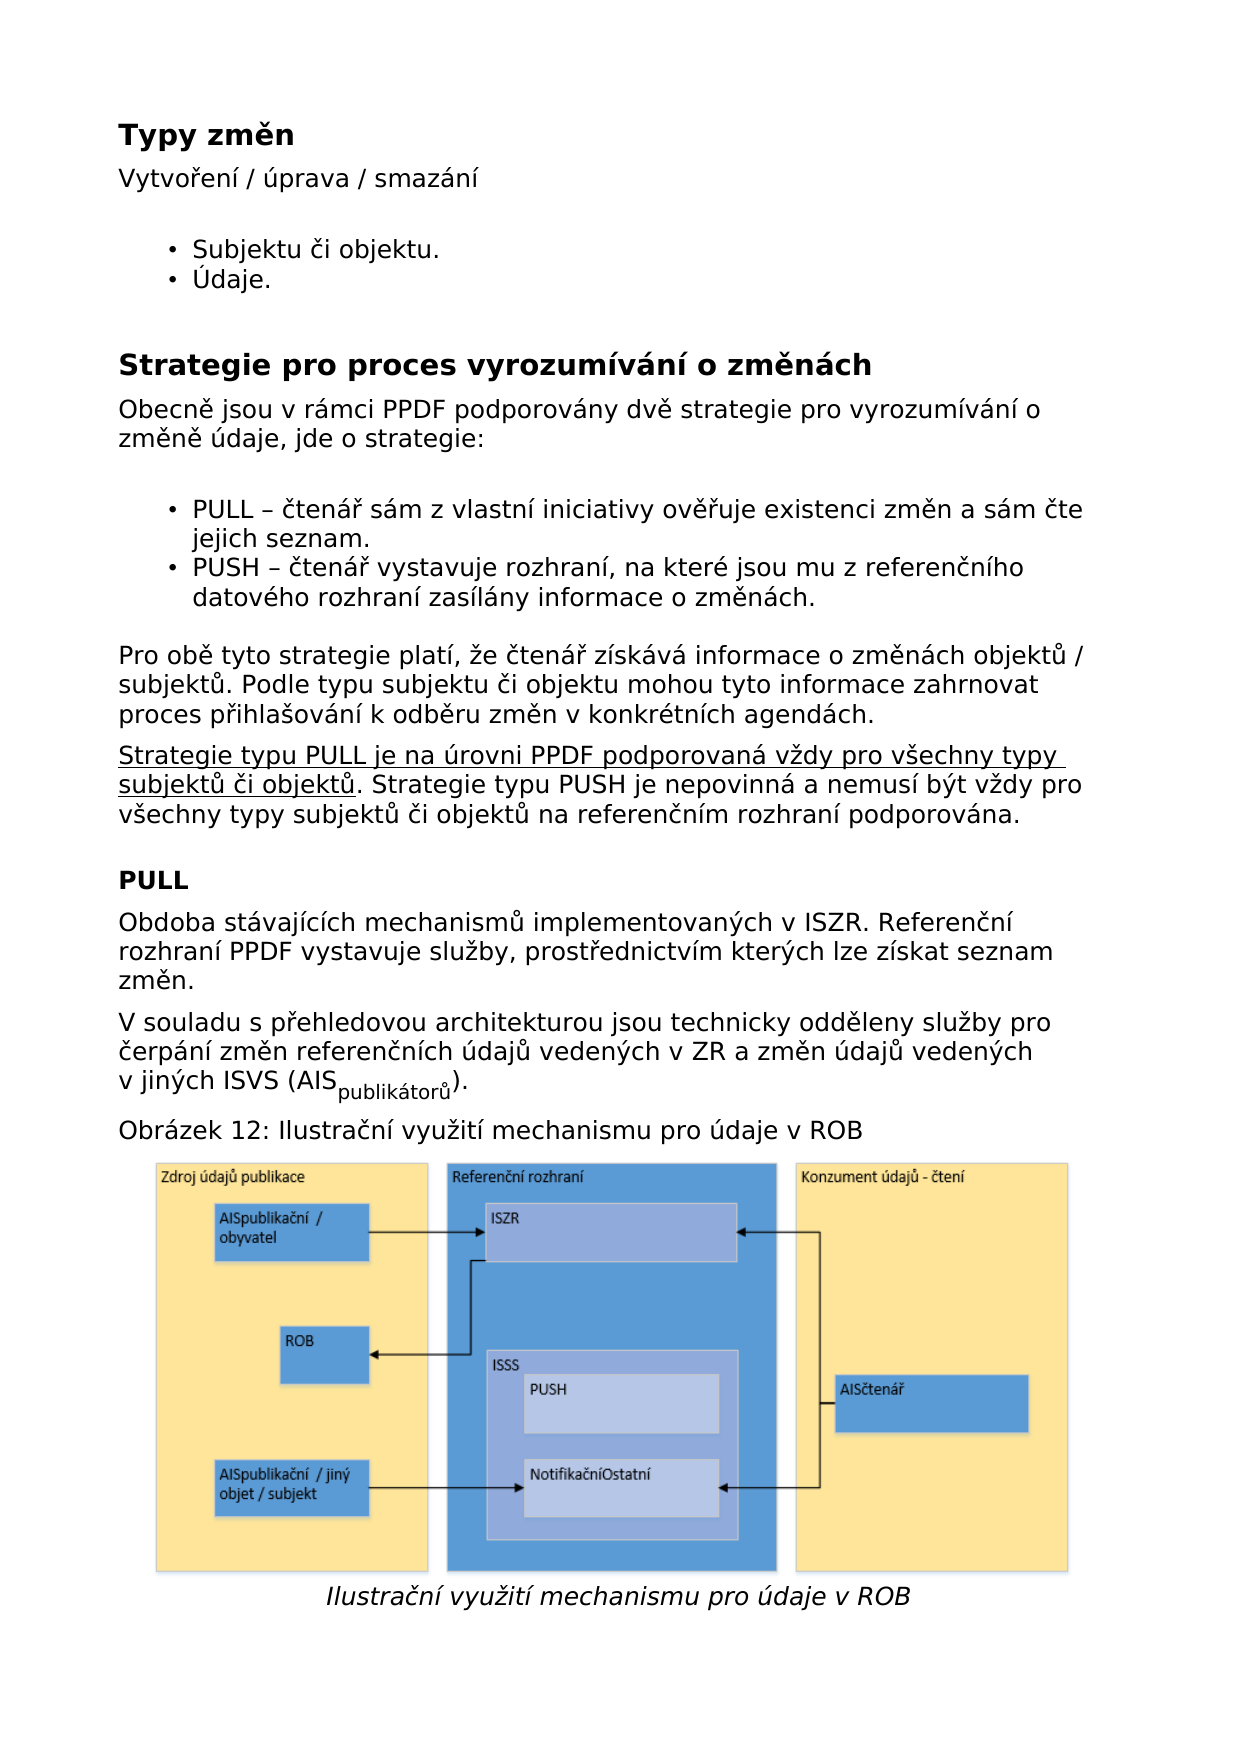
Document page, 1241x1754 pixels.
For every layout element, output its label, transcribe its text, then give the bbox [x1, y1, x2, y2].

list Údaje. [177, 265, 1122, 294]
list PUSH – čtenář vystavuje rozhraní, na které jsou mu z referenčního datového rozhraní zasílány informace o změnách. [177, 554, 1122, 612]
text Ilustrační využití mechanismu pro údaje v ROB [151, 1583, 1089, 1611]
subtitle Typy změn [118, 118, 1122, 152]
text Obdoba stávajících mechanismů implementovaných v ISZR. Referenční rozhraní PPDF vystavuje služby, prostřednictvím kterých lze získat seznam změn. [118, 908, 1122, 996]
list Subjektu či objektu. [177, 236, 1122, 265]
text Vytvoření / úprava / smazání [118, 164, 1122, 194]
subtitle PULL [118, 866, 1122, 896]
text Strategie typu PULL je na úrovni PPDF podporovaná vždy pro všechny typy subjektů či objektů. Strategie typu PUSH je nepovinná a nemusí být vždy pro všechny typy subjektů či objektů na referenčním rozhraní podporována. [118, 741, 1122, 829]
text Pro obě tyto strategie platí, že čtenář získává informace o změnách objektů / subjektů. Podle typu subjektu či objektu mohou tyto informace zahrnovat proces přihlašování k odběru změn v konkrétních agendách. [118, 641, 1122, 729]
picture [151, 1158, 1089, 1583]
subtitle Strategie pro proces vyrozumívání o změnách [118, 348, 1122, 382]
list PULL – čtenář sám z vlastní iniciativy ověřuje existenci změn a sám čte jejich seznam. [177, 495, 1122, 554]
text Obecně jsou v rámci PPDF podporovány dvě strategie pro vyrozumívání o změně údaje, jde o strategie: [118, 395, 1122, 453]
text V souladu s přehledovou architekturou jsou technicky odděleny služby pro čerpání změn referenčních údajů vedených v ZR a změn údajů vedených v jiných ISVS (AISpublikátorů). [118, 1008, 1122, 1104]
text Obrázek 12: Ilustrační využití mechanismu pro údaje v ROB [118, 1117, 1122, 1146]
